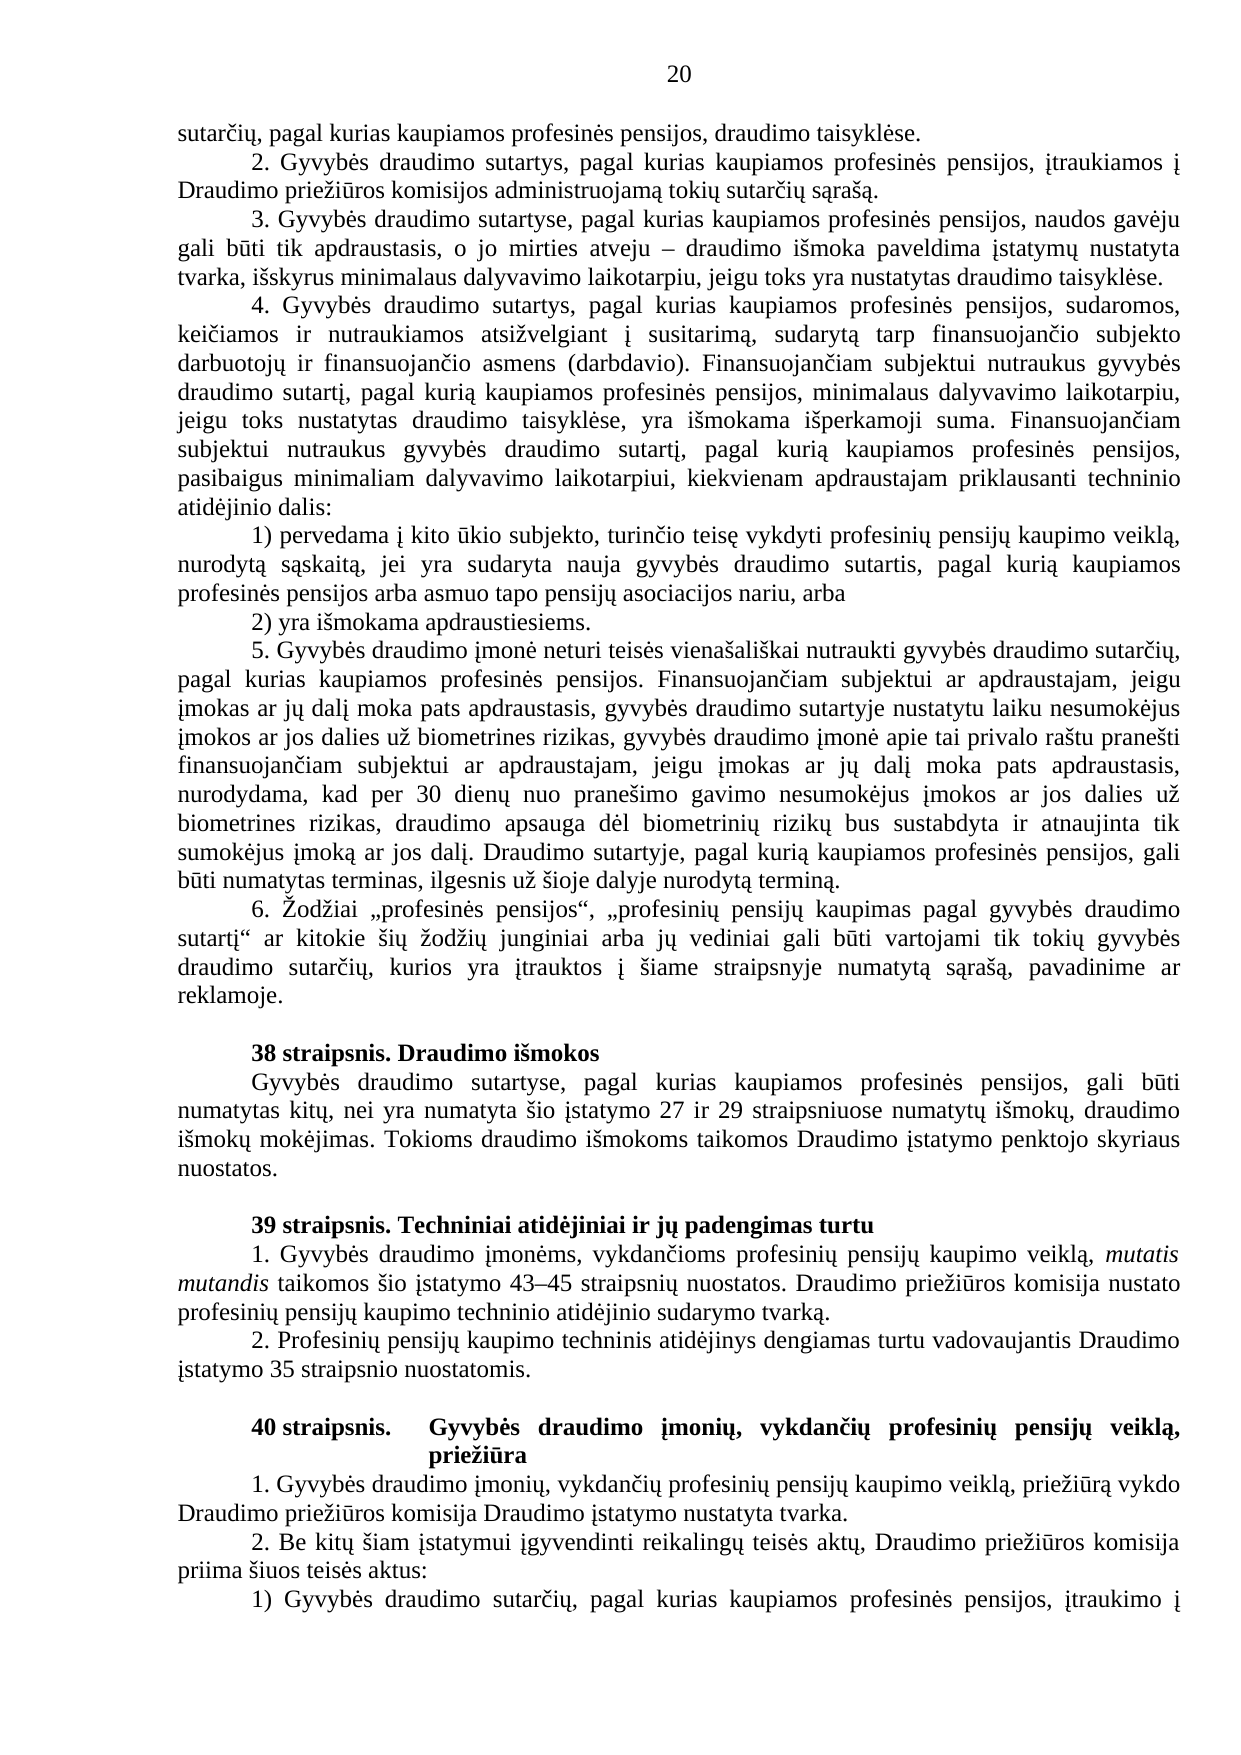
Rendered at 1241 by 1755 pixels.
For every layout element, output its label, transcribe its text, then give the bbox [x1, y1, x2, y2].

text 1. Gyvybės draudimo įmonių, vykdančių profesinių pensijų kaupimo veiklą, priežiūrą vykdo Draudimo priežiūros komisija Draudimo įstatymo nustatyta tvarka. [177, 1469, 1181, 1527]
text 1) Gyvybės draudimo sutarčių, pagal kurias kaupiamos profesinės pensijos, įtraukimo į [177, 1584, 1181, 1613]
text 2) yra išmokama apdraustiesiems. [177, 607, 1181, 636]
text 4. Gyvybės draudimo sutartys, pagal kurias kaupiamos profesinės pensijos, sudaromos, keičiamos ir nutraukiamos atsižvelgiant į susitarimą, sudarytą tarp finansuojančio subjekto darbuotojų ir finansuojančio asmens (darbdavio). Finansuojančiam subjektui nutraukus gyvybės draudimo sutartį, pagal kurią kaupiamos profesinės pensijos, minimalaus dalyvavimo laikotarpiu, jeigu toks nustatytas draudimo taisyklėse, yra išmokama išperkamoji suma. Finansuojančiam subjektui nutraukus gyvybės draudimo sutartį, pagal kurią kaupiamos profesinės pensijos, pasibaigus minimaliam dalyvavimo laikotarpiui, kiekvienam apdraustajam priklausanti techninio atidėjinio dalis: [177, 291, 1181, 521]
text 2. Gyvybės draudimo sutartys, pagal kurias kaupiamos profesinės pensijos, įtraukiamos į Draudimo priežiūros komisijos administruojamą tokių sutarčių sąrašą. [177, 147, 1181, 204]
text 39 straipsnis. Techniniai atidėjiniai ir jų padengimas turtu [177, 1211, 1181, 1239]
text sutarčių, pagal kurias kaupiamos profesinės pensijos, draudimo taisyklėse. [177, 118, 1181, 147]
text 1. Gyvybės draudimo įmonėms, vykdančioms profesinių pensijų kaupimo veiklą, mutatis mutandis taikomos šio įstatymo 43–45 straipsnių nuostatos. Draudimo priežiūros komisija nustato profesinių pensijų kaupimo techninio atidėjinio sudarymo tvarką. [177, 1239, 1181, 1326]
text Gyvybės draudimo sutartyse, pagal kurias kaupiamos profesinės pensijos, gali būti numatytas kitų, nei yra numatyta šio įstatymo 27 ir 29 straipsniuose numatytų išmokų, draudimo išmokų mokėjimas. Tokioms draudimo išmokoms taikomos Draudimo įstatymo penktojo skyriaus nuostatos. [177, 1067, 1181, 1182]
text 1) pervedama į kito ūkio subjekto, turinčio teisę vykdyti profesinių pensijų kaupimo veiklą, nurodytą sąskaitą, jei yra sudaryta nauja gyvybės draudimo sutartis, pagal kurią kaupiamos profesinės pensijos arba asmuo tapo pensijų asociacijos nariu, arba [177, 521, 1181, 607]
text 6. Žodžiai „profesinės pensijos“, „profesinių pensijų kaupimas pagal gyvybės draudimo sutartį“ ar kitokie šių žodžių junginiai arba jų vediniai gali būti vartojami tik tokių gyvybės draudimo sutarčių, kurios yra įtrauktos į šiame straipsnyje numatytą sąrašą, pavadinime ar reklamoje. [177, 894, 1181, 1009]
text 38 straipsnis. Draudimo išmokos [177, 1038, 1181, 1067]
text 5. Gyvybės draudimo įmonė neturi teisės vienašališkai nutraukti gyvybės draudimo sutarčių, pagal kurias kaupiamos profesinės pensijos. Finansuojančiam subjektui ar apdraustajam, jeigu įmokas ar jų dalį moka pats apdraustasis, gyvybės draudimo sutartyje nustatytu laiku nesumokėjus įmokos ar jos dalies už biometrines rizikas, gyvybės draudimo įmonė apie tai privalo raštu pranešti finansuojančiam subjektui ar apdraustajam, jeigu įmokas ar jų dalį moka pats apdraustasis, nurodydama, kad per 30 dienų nuo pranešimo gavimo nesumokėjus įmokos ar jos dalies už biometrines rizikas, draudimo apsauga dėl biometrinių rizikų bus sustabdyta ir atnaujinta tik sumokėjus įmoką ar jos dalį. Draudimo sutartyje, pagal kurią kaupiamos profesinės pensijos, gali būti numatytas terminas, ilgesnis už šioje dalyje nurodytą terminą. [177, 636, 1181, 894]
text 2. Profesinių pensijų kaupimo techninis atidėjinys dengiamas turtu vadovaujantis Draudimo įstatymo 35 straipsnio nuostatomis. [177, 1326, 1181, 1383]
text 2. Be kitų šiam įstatymui įgyvendinti reikalingų teisės aktų, Draudimo priežiūros komisija priima šiuos teisės aktus: [177, 1527, 1181, 1584]
text 3. Gyvybės draudimo sutartyse, pagal kurias kaupiamos profesinės pensijos, naudos gavėju gali būti tik apdraustasis, o jo mirties atveju – draudimo išmoka paveldima įstatymų nustatyta tvarka, išskyrus minimalaus dalyvavimo laikotarpiu, jeigu toks yra nustatytas draudimo taisyklėse. [177, 204, 1181, 291]
text 40 straipsnis. Gyvybės draudimo įmonių, vykdančių profesinių pensijų veiklą, priežiūra [251, 1412, 1181, 1469]
